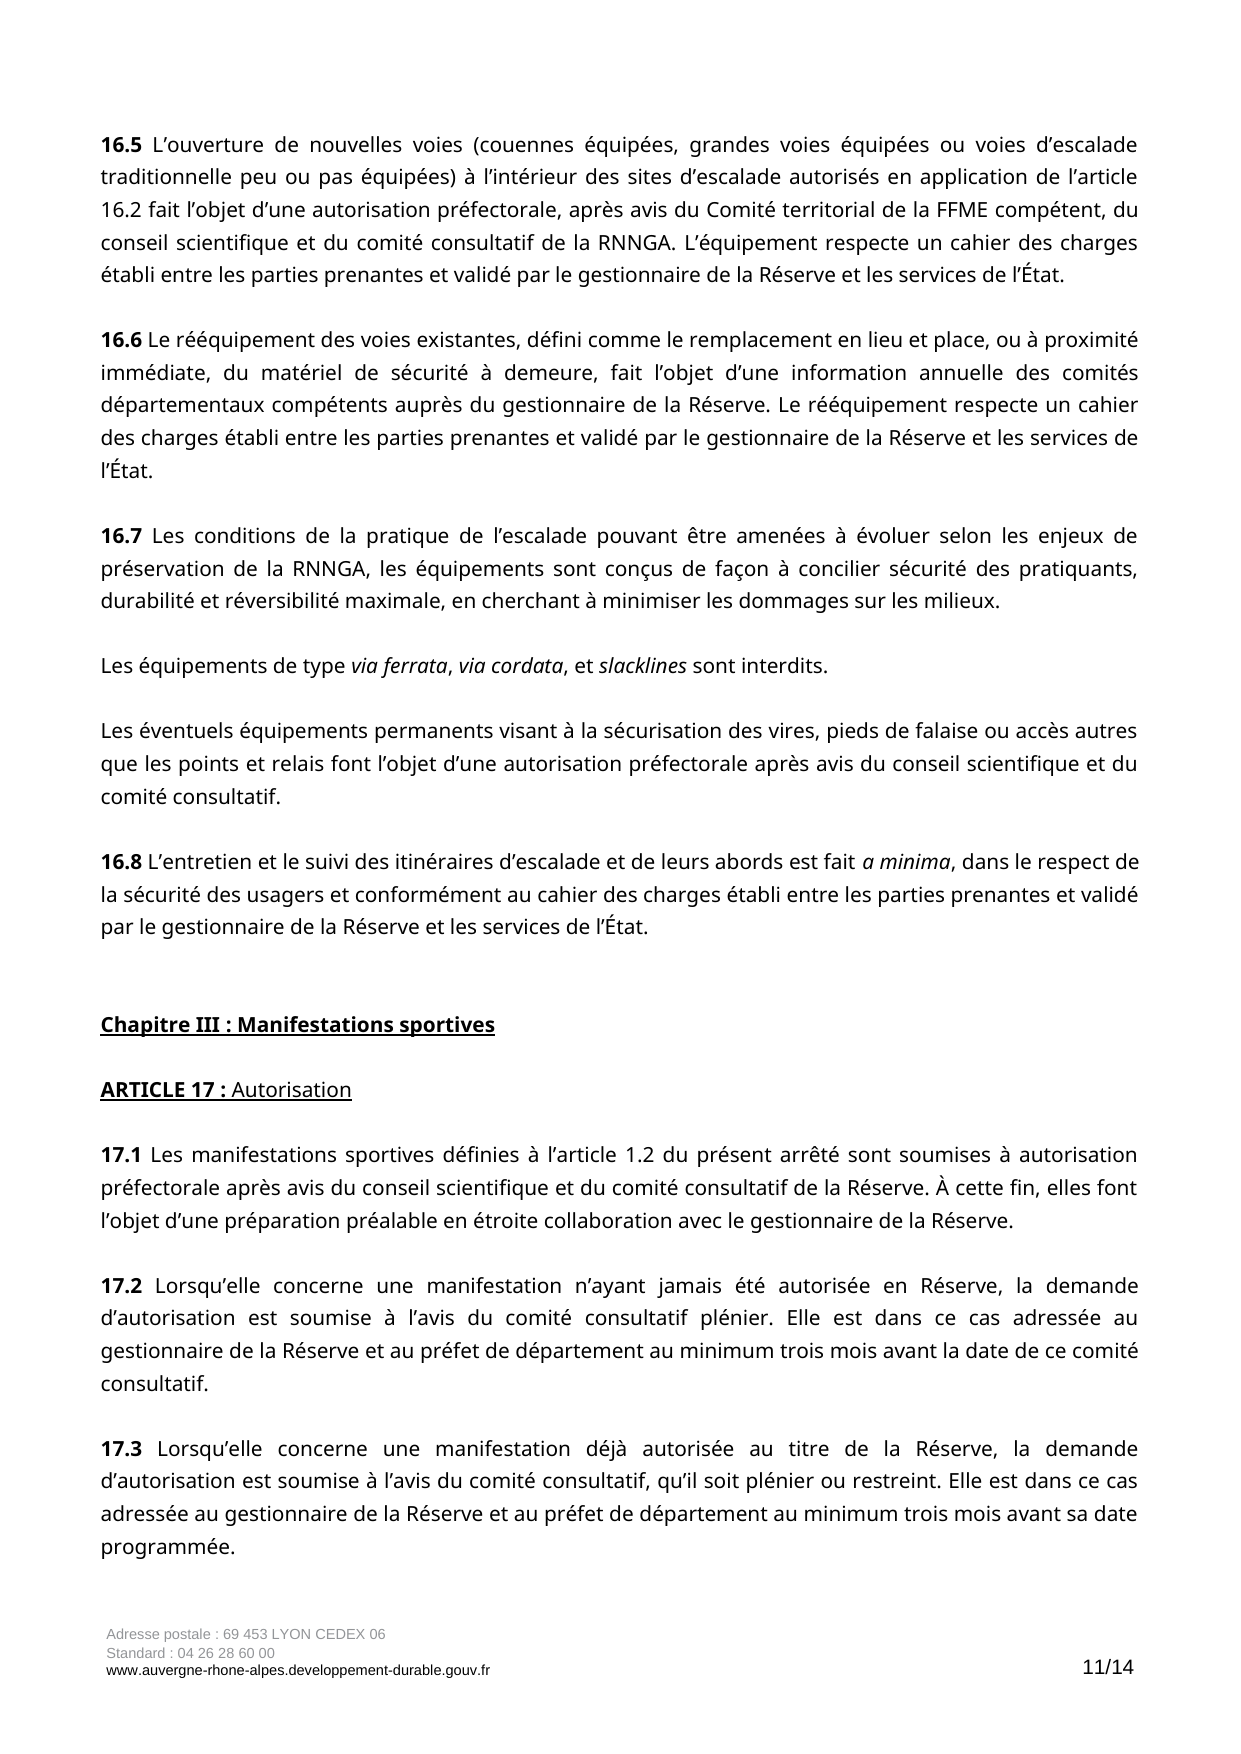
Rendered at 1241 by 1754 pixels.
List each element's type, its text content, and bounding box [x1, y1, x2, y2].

text 17.1 Les manifestations sportives définies à l’article 1.2 du présent arrêté sont soumises à autorisation préfectorale après avis du conseil scientifique et du comité consultatif de la Réserve. À cette fin, elles font l’objet d’une préparation préalable en étroite collaboration avec le gestionnaire de la Réserve. [100, 1141, 1140, 1234]
text 16.8 L’entretien et le suivi des itinéraires d’escalade et de leurs abords est fait a minima, dans le respect de la sécurité des usagers et conformément au cahier des charges établi entre les parties prenantes et validé par le gestionnaire de la Réserve et les services de l’État. [100, 847, 1140, 941]
text ARTICLE 17 : Autorisation [100, 1075, 1140, 1104]
text Les éventuels équipements permanents visant à la sécurisation des vires, pieds de falaise ou accès autres que les points et relais font l’objet d’une autorisation préfectorale après avis du conseil scientifique et du comité consultatif. [100, 717, 1140, 810]
text Les équipements de type via ferrata, via cordata, et slacklines sont interdits. [100, 651, 1140, 680]
text 16.5 L’ouverture de nouvelles voies (couennes équipées, grandes voies équipées ou voies d’escalade traditionnelle peu ou pas équipées) à l’intérieur des sites d’escalade autorisés en application de l’article 16.2 fait l’objet d’une autorisation préfectorale, après avis du Comité territorial de la FFME compétent, du conseil scientifique et du comité consultatif de la RNNGA. L’équipement respecte un cahier des charges établi entre les parties prenantes et validé par le gestionnaire de la Réserve et les services de l’État. [100, 130, 1140, 289]
text 17.2 Lorsqu’elle concerne une manifestation n’ayant jamais été autorisée en Réserve, la demande d’autorisation est soumise à l’avis du comité consultatif plénier. Elle est dans ce cas adressée au gestionnaire de la Réserve et au préfet de département au minimum trois mois avant la date de ce comité consultatif. [100, 1271, 1140, 1397]
text Chapitre III : Manifestations sportives [100, 1010, 1140, 1038]
text 16.6 Le rééquipement des voies existantes, défini comme le remplacement en lieu et place, ou à proximité immédiate, du matériel de sécurité à demeure, fait l’objet d’une information annuelle des comités départementaux compétents auprès du gestionnaire de la Réserve. Le rééquipement respecte un cahier des charges établi entre les parties prenantes et validé par le gestionnaire de la Réserve et les services de l’État. [100, 325, 1140, 484]
text 17.3 Lorsqu’elle concerne une manifestation déjà autorisée au titre de la Réserve, la demande d’autorisation est soumise à l’avis du comité consultatif, qu’il soit plénier ou restreint. Elle est dans ce cas adressée au gestionnaire de la Réserve et au préfet de département au minimum trois mois avant sa date programmée. [100, 1434, 1140, 1560]
text 16.7 Les conditions de la pratique de l’escalade pouvant être amenées à évoluer selon les enjeux de préservation de la RNNGA, les équipements sont conçus de façon à concilier sécurité des pratiquants, durabilité et réversibilité maximale, en cherchant à minimiser les dommages sur les milieux. [100, 521, 1140, 615]
